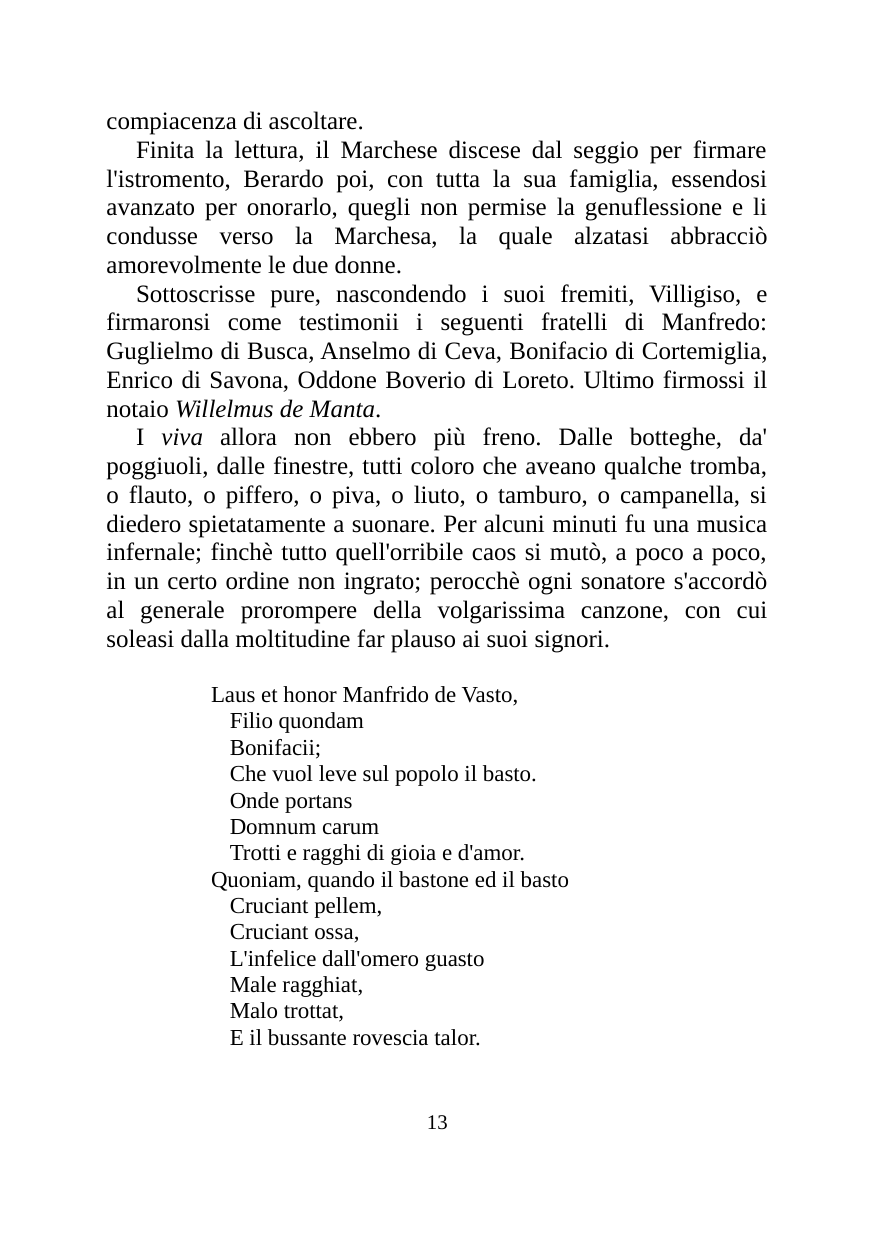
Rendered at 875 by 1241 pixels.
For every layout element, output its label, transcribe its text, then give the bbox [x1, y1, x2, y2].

text Trotti e ragghi di gioia e d'amor. [200, 839, 768, 866]
text Male ragghiat, [200, 971, 768, 997]
text Malo trottat, [200, 997, 768, 1024]
text Filio quondam [200, 708, 768, 734]
text Laus et honor Manfrido de Vasto, [181, 681, 768, 708]
text Bonifacii; [200, 734, 768, 760]
text E il bussante rovescia talor. [200, 1024, 768, 1050]
text compiacenza di ascoltare. [106, 106, 768, 135]
text Onde portans [200, 787, 768, 813]
text Domnum carum [200, 813, 768, 839]
text Sottoscrisse pure, nascondendo i suoi fremiti, Villigiso, e firmaronsi come testimonii i seguenti fratelli di Manfredo: Guglielmo di Busca, Anselmo di Ceva, Bonifacio di Cortemiglia, Enrico di Savona, Oddone Boverio di Loreto. Ultimo firmossi il notaio Willelmus de Manta. [106, 279, 768, 422]
text Che vuol leve sul popolo il basto. [200, 760, 768, 787]
text Finita la lettura, il Marchese discese dal seggio per firmare l'istromento, Berardo poi, con tutta la sua famiglia, essendosi avanzato per onorarlo, quegli non permise la genuflessione e li condusse verso la Marchesa, la quale alzatasi abbracciò amorevolmente le due donne. [106, 135, 768, 279]
text Cruciant pellem, [200, 892, 768, 918]
text Cruciant ossa, [200, 918, 768, 945]
text I viva allora non ebbero più freno. Dalle botteghe, da' poggiuoli, dalle finestre, tutti coloro che aveano qualche tromba, o flauto, o piffero, o piva, o liuto, o tamburo, o campanella, si diedero spietatamente a suonare. Per alcuni minuti fu una musica infernale; finchè tutto quell'orribile caos si mutò, a poco a poco, in un certo ordine non ingrato; perocchè ogni sonatore s'accordò al generale prorompere della volgarissima canzone, con cui soleasi dalla moltitudine far plauso ai suoi signori. [106, 422, 768, 652]
text Quoniam, quando il bastone ed il basto [181, 866, 768, 892]
text L'infelice dall'omero guasto [200, 945, 768, 971]
